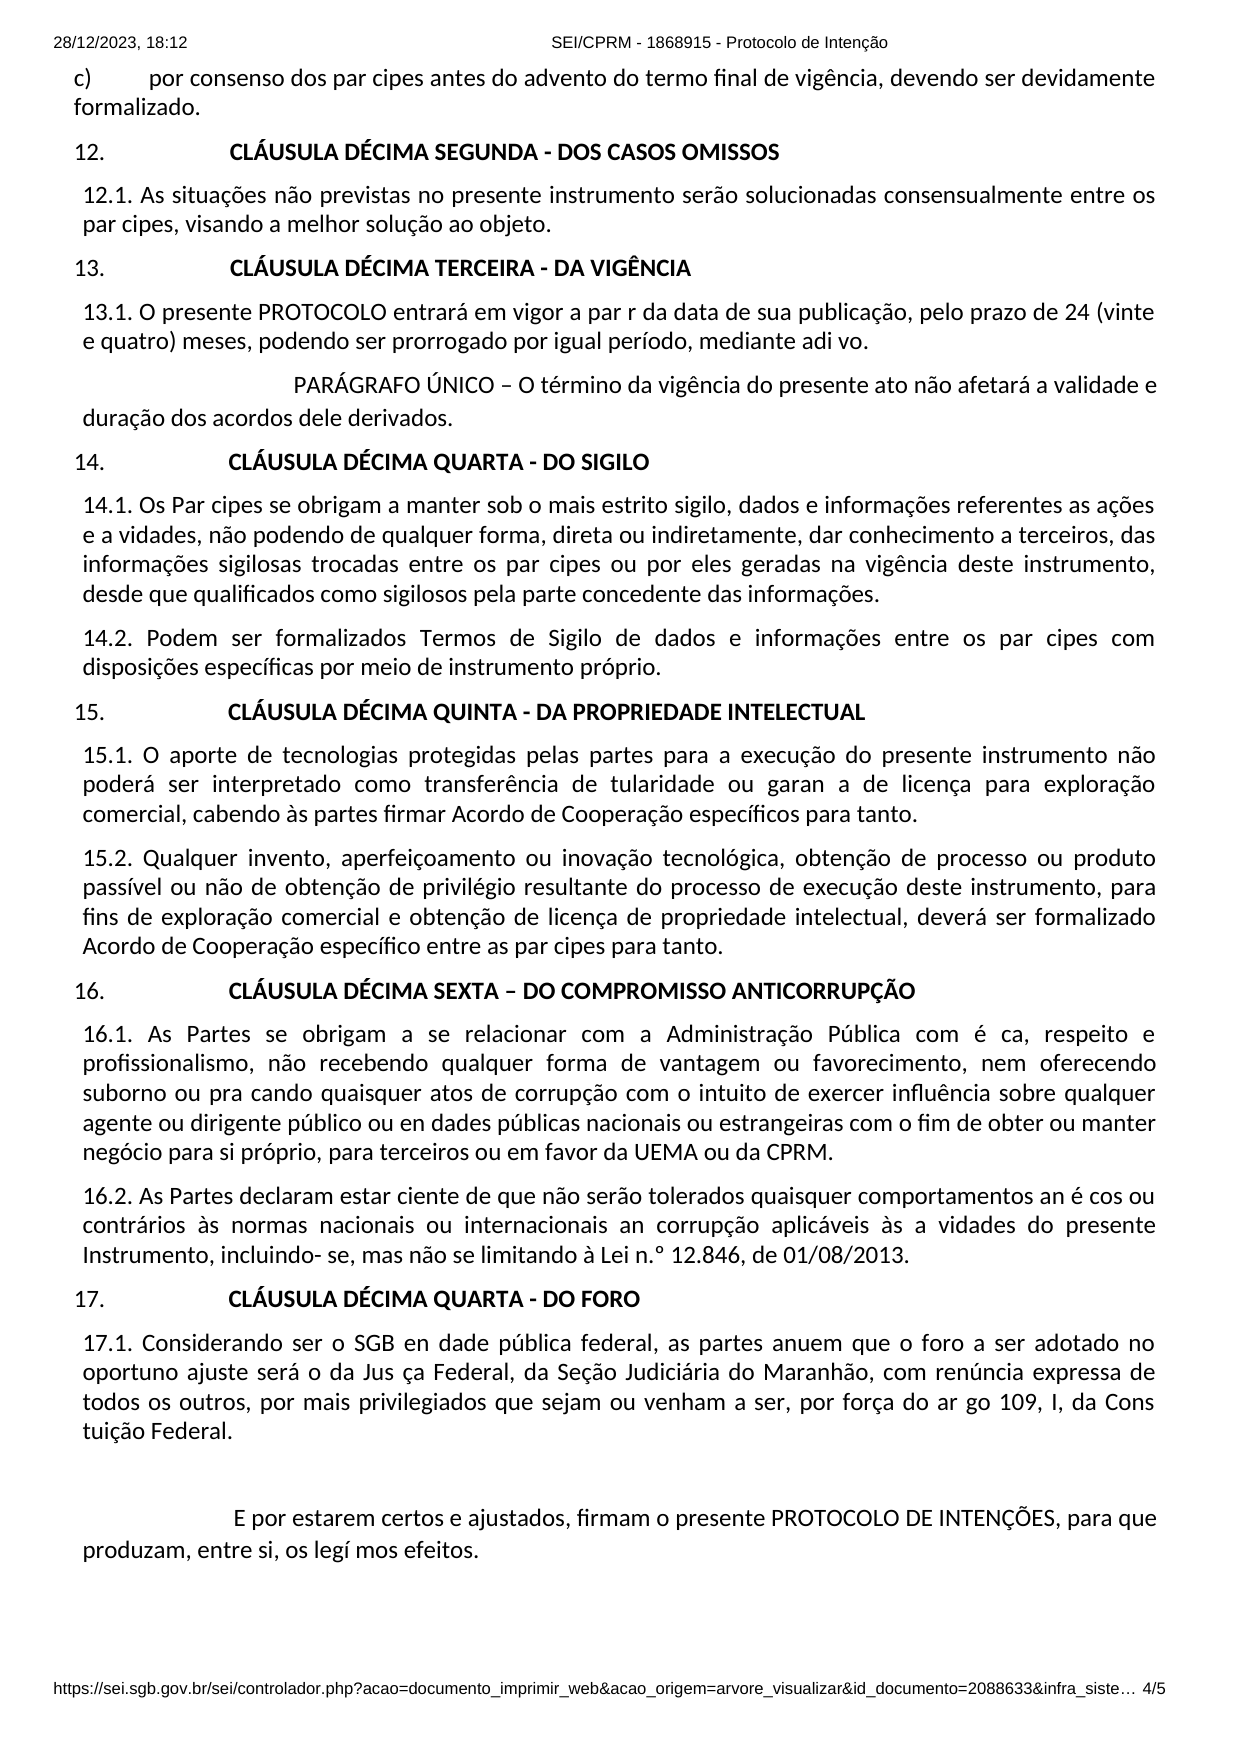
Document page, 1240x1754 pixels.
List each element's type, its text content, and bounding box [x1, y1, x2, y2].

text 16.2. As Partes declaram estar ciente de que não serão tolerados quaisquer comportamentos an é cos ou contrários às normas nacionais ou internacionais an corrupção aplicáveis às a vidades do presente Instrumento, incluindo- se, mas não se limitando à Lei n.º 12.846, de 01/08/2013. [82, 1181, 1158, 1270]
subtitle 13. CLÁUSULA DÉCIMA TERCEIRA - DA VIGÊNCIA [73, 252, 1166, 283]
subtitle 15. CLÁUSULA DÉCIMA QUINTA - DA PROPRIEDADE INTELECTUAL [73, 696, 1166, 726]
text 14.1. Os Par cipes se obrigam a manter sob o mais estrito sigilo, dados e informações referentes as ações e a vidades, não podendo de qualquer forma, direta ou indiretamente, dar conhecimento a terceiros, das informações sigilosas trocadas entre os par cipes ou por eles geradas na vigência deste instrumento, desde que qualificados como sigilosos pela parte concedente das informações. [82, 490, 1158, 609]
text 17.1. Considerando ser o SGB en dade pública federal, as partes anuem que o foro a ser adotado no oportuno ajuste será o da Jus ça Federal, da Seção Judiciária do Maranhão, com renúncia expressa de todos os outros, por mais privilegiados que sejam ou venham a ser, por força do ar go 109, I, da Cons tuição Federal. [82, 1327, 1158, 1446]
text produzam, entre si, os legí mos efeitos. [82, 1535, 1158, 1565]
text 13.1. O presente PROTOCOLO entrará em vigor a par r da data de sua publicação, pelo prazo de 24 (vinte e quatro) meses, podendo ser prorrogado por igual período, mediante adi vo. [82, 296, 1158, 356]
text duração dos acordos dele derivados. [82, 403, 1158, 432]
text 14.2. Podem ser formalizados Termos de Sigilo de dados e informações entre os par cipes com disposições específicas por meio de instrumento próprio. [82, 623, 1158, 682]
text E por estarem certos e ajustados, firmam o presente PROTOCOLO DE INTENÇÕES, para que [74, 1502, 1158, 1532]
list por consenso dos par cipes antes do advento do termo final de vigência, devendo ser devidamente formalizado. [73, 62, 1158, 122]
subtitle 14. CLÁUSULA DÉCIMA QUARTA - DO SIGILO [73, 446, 1166, 477]
subtitle 16. CLÁUSULA DÉCIMA SEXTA – DO COMPROMISSO ANTICORRUPÇÃO [73, 975, 1166, 1005]
subtitle 12. CLÁUSULA DÉCIMA SEGUNDA - DOS CASOS OMISSOS [73, 136, 1166, 166]
text 15.2. Qualquer invento, aperfeiçoamento ou inovação tecnológica, obtenção de processo ou produto passível ou não de obtenção de privilégio resultante do processo de execução deste instrumento, para fins de exploração comercial e obtenção de licença de propriedade intelectual, deverá ser formalizado Acordo de Cooperação específico entre as par cipes para tanto. [82, 842, 1158, 961]
text PARÁGRAFO ÚNICO – O término da vigência do presente ato não afetará a validade e [74, 369, 1158, 400]
text 12.1. As situações não previstas no presente instrumento serão solucionadas consensualmente entre os par cipes, visando a melhor solução ao objeto. [82, 179, 1158, 239]
subtitle 17. CLÁUSULA DÉCIMA QUARTA - DO FORO [73, 1283, 1166, 1314]
text 15.1. O aporte de tecnologias protegidas pelas partes para a execução do presente instrumento não poderá ser interpretado como transferência de tularidade ou garan a de licença para exploração comercial, cabendo às partes firmar Acordo de Cooperação específicos para tanto. [82, 739, 1158, 828]
text 16.1. As Partes se obrigam a se relacionar com a Administração Pública com é ca, respeito e profissionalismo, não recebendo qualquer forma de vantagem ou favorecimento, nem oferecendo suborno ou pra cando quaisquer atos de corrupção com o intuito de exercer influência sobre qualquer agente ou dirigente público ou en dades públicas nacionais ou estrangeiras com o fim de obter ou manter negócio para si próprio, para terceiros ou em favor da UEMA ou da CPRM. [82, 1018, 1158, 1167]
